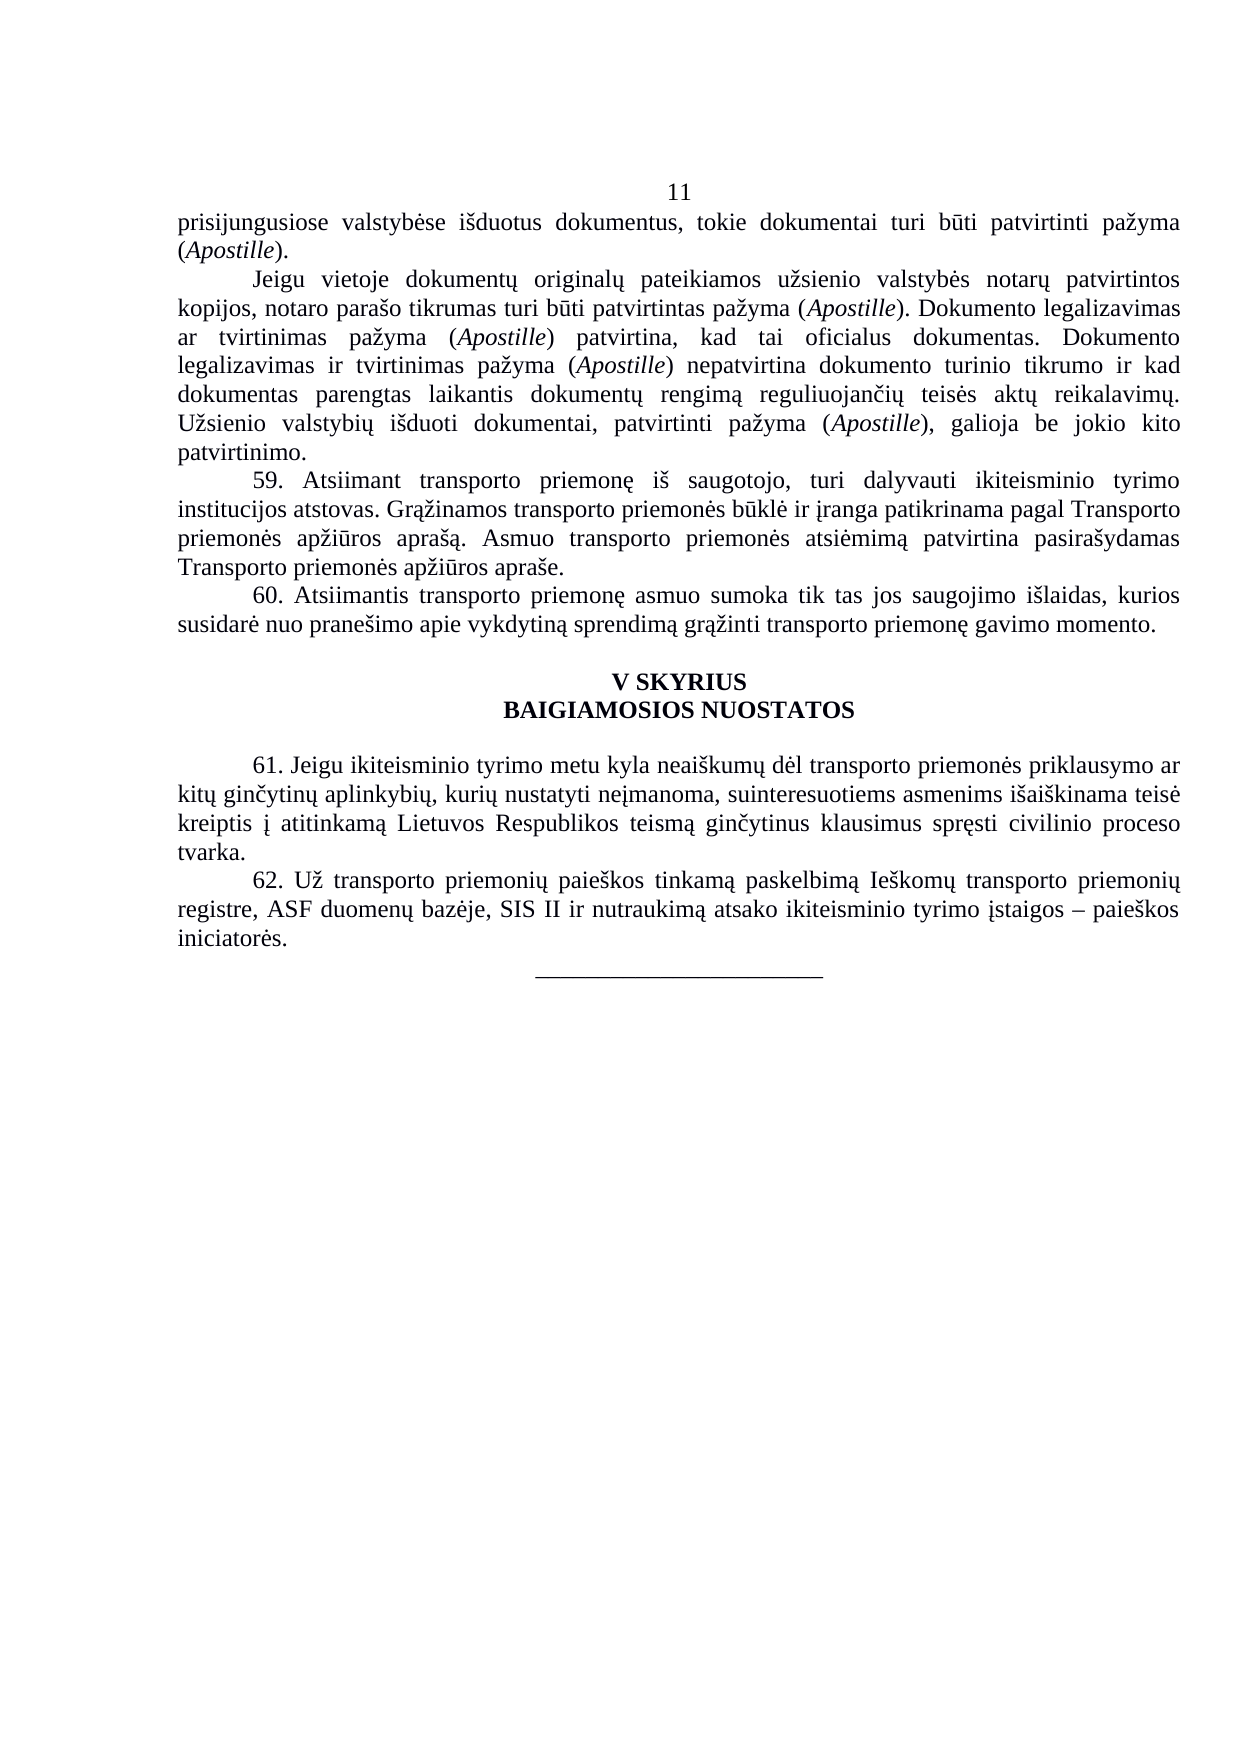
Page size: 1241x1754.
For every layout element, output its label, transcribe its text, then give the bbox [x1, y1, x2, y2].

text BAIGIAMOSIOS NUOSTATOS [177, 695, 1181, 724]
text 62. Už transporto priemonių paieškos tinkamą paskelbimą Ieškomų transporto priemonių registre, ASF duomenų bazėje, SIS II ir nutraukimą atsako ikiteisminio tyrimo įstaigos – paieškos iniciatorės. [177, 866, 1181, 952]
text 61. Jeigu ikiteisminio tyrimo metu kyla neaiškumų dėl transporto priemonės priklausymo ar kitų ginčytinų aplinkybių, kurių nustatyti neįmanoma, suinteresuotiems asmenims išaiškinama teisė kreiptis į atitinkamą Lietuvos Respublikos teismą ginčytinus klausimus spręsti civilinio proceso tvarka. [177, 751, 1181, 866]
text Jeigu vietoje dokumentų originalų pateikiamos užsienio valstybės notarų patvirtintos kopijos, notaro parašo tikrumas turi būti patvirtintas pažyma (Apostille). Dokumento legalizavimas ar tvirtinimas pažyma (Apostille) patvirtina, kad tai oficialus dokumentas. Dokumento legalizavimas ir tvirtinimas pažyma (Apostille) nepatvirtina dokumento turinio tikrumo ir kad dokumentas parengtas laikantis dokumentų rengimą reguliuojančių teisės aktų reikalavimų. Užsienio valstybių išduoti dokumentai, patvirtinti pažyma (Apostille), galioja be jokio kito patvirtinimo. [177, 264, 1181, 465]
text 59. Atsiimant transporto priemonę iš saugotojo, turi dalyvauti ikiteisminio tyrimo institucijos atstovas. Grąžinamos transporto priemonės būklė ir įranga patikrinama pagal Transporto priemonės apžiūros aprašą. Asmuo transporto priemonės atsiėmimą patvirtina pasirašydamas Transporto priemonės apžiūros apraše. [177, 465, 1181, 580]
text prisijungusiose valstybėse išduotus dokumentus, tokie dokumentai turi būti patvirtinti pažyma (Apostille). [177, 207, 1181, 264]
text V SKYRIUS [177, 667, 1181, 695]
text 60. Atsiimantis transporto priemonę asmuo sumoka tik tas jos saugojimo išlaidas, kurios susidarė nuo pranešimo apie vykdytiną sprendimą grąžinti transporto priemonę gavimo momento. [177, 580, 1181, 638]
text _______________________ [177, 952, 1181, 981]
